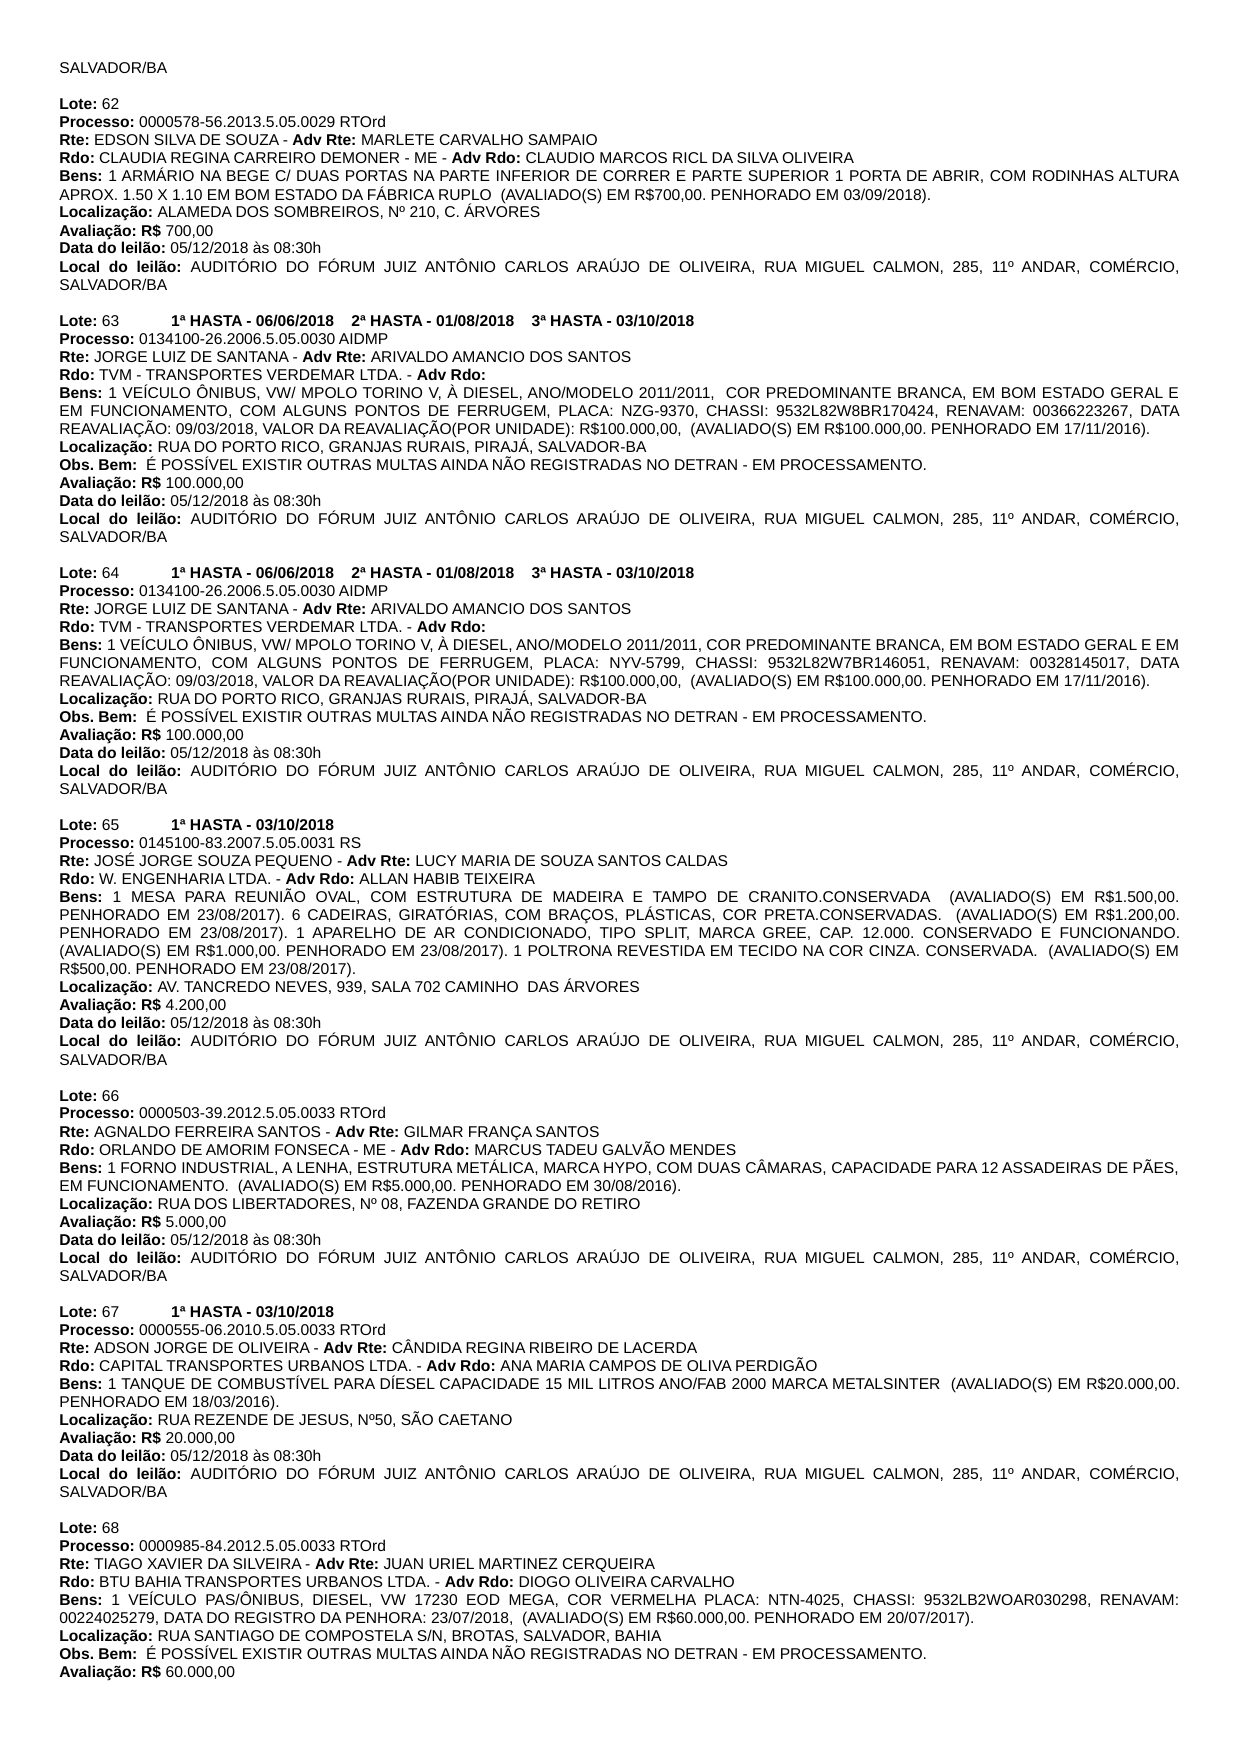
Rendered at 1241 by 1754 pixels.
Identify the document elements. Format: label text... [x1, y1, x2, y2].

text Lote: 64 1ª HASTA - 06/06/2018 2ª HASTA - 01/08/2018 3ª HASTA - 03/10/2018 [59, 564, 1181, 582]
text Processo: 0000578-56.2013.5.05.0029 RTOrd [59, 113, 1181, 131]
text Localização: RUA DO PORTO RICO, GRANJAS RURAIS, PIRAJÁ, SALVADOR-BA [59, 437, 1181, 456]
text Obs. Bem: É POSSÍVEL EXISTIR OUTRAS MULTAS AINDA NÃO REGISTRADAS NO DETRAN - EM PROCESSAMENTO. [59, 456, 1181, 473]
text Rte: EDSON SILVA DE SOUZA - Adv Rte: MARLETE CARVALHO SAMPAIO [59, 131, 1181, 149]
text Avaliação: R$ 20.000,00 [59, 1429, 1181, 1447]
text Processo: 0145100-83.2007.5.05.0031 RS [59, 834, 1181, 852]
text Local do leilão: AUDITÓRIO DO FÓRUM JUIZ ANTÔNIO CARLOS ARAÚJO DE OLIVEIRA, RUA MIGUEL CALMON, 285, 11º ANDAR, COMÉRCIO, SALVADOR/BA [59, 1032, 1181, 1068]
text Local do leilão: AUDITÓRIO DO FÓRUM JUIZ ANTÔNIO CARLOS ARAÚJO DE OLIVEIRA, RUA MIGUEL CALMON, 285, 11º ANDAR, COMÉRCIO, SALVADOR/BA [59, 509, 1181, 546]
text Lote: 68 [59, 1519, 1181, 1537]
text Rdo: BTU BAHIA TRANSPORTES URBANOS LTDA. - Adv Rdo: DIOGO OLIVEIRA CARVALHO [59, 1573, 1181, 1591]
text Lote: 67 1ª HASTA - 03/10/2018 [59, 1302, 1181, 1321]
text Obs. Bem: É POSSÍVEL EXISTIR OUTRAS MULTAS AINDA NÃO REGISTRADAS NO DETRAN - EM PROCESSAMENTO. [59, 1645, 1181, 1663]
text Bens: 1 FORNO INDUSTRIAL, A LENHA, ESTRUTURA METÁLICA, MARCA HYPO, COM DUAS CÂMARAS, CAPACIDADE PARA 12 ASSADEIRAS DE PÃES, EM FUNCIONAMENTO. (AVALIADO(S) EM R$5.000,00. PENHORADO EM 30/08/2016). [59, 1158, 1181, 1194]
text Rte: TIAGO XAVIER DA SILVEIRA - Adv Rte: JUAN URIEL MARTINEZ CERQUEIRA [59, 1555, 1181, 1573]
text Avaliação: R$ 5.000,00 [59, 1212, 1181, 1230]
text Processo: 0000555-06.2010.5.05.0033 RTOrd [59, 1321, 1181, 1338]
text Processo: 0000985-84.2012.5.05.0033 RTOrd [59, 1537, 1181, 1555]
text Avaliação: R$ 4.200,00 [59, 996, 1181, 1014]
text Data do leilão: 05/12/2018 às 08:30h [59, 492, 1181, 509]
text Bens: 1 ARMÁRIO NA BEGE C/ DUAS PORTAS NA PARTE INFERIOR DE CORRER E PARTE SUPERIOR 1 PORTA DE ABRIR, COM RODINHAS ALTURA APROX. 1.50 X 1.10 EM BOM ESTADO DA FÁBRICA RUPLO (AVALIADO(S) EM R$700,00. PENHORADO EM 03/09/2018). [59, 167, 1181, 203]
text Rte: JORGE LUIZ DE SANTANA - Adv Rte: ARIVALDO AMANCIO DOS SANTOS [59, 347, 1181, 365]
text Avaliação: R$ 700,00 [59, 221, 1181, 239]
text Lote: 62 [59, 95, 1181, 113]
text Rdo: CAPITAL TRANSPORTES URBANOS LTDA. - Adv Rdo: ANA MARIA CAMPOS DE OLIVA PERDIGÃO [59, 1357, 1181, 1374]
text Rdo: ORLANDO DE AMORIM FONSECA - ME - Adv Rdo: MARCUS TADEU GALVÃO MENDES [59, 1140, 1181, 1158]
text Data do leilão: 05/12/2018 às 08:30h [59, 1014, 1181, 1032]
text Data do leilão: 05/12/2018 às 08:30h [59, 744, 1181, 762]
text Local do leilão: AUDITÓRIO DO FÓRUM JUIZ ANTÔNIO CARLOS ARAÚJO DE OLIVEIRA, RUA MIGUEL CALMON, 285, 11º ANDAR, COMÉRCIO, SALVADOR/BA [59, 1248, 1181, 1284]
text Localização: ALAMEDA DOS SOMBREIROS, Nº 210, C. ÁRVORES [59, 203, 1181, 221]
text Bens: 1 VEÍCULO PAS/ÔNIBUS, DIESEL, VW 17230 EOD MEGA, COR VERMELHA PLACA: NTN-4025, CHASSI: 9532LB2WOAR030298, RENAVAM: 00224025279, DATA DO REGISTRO DA PENHORA: 23/07/2018, (AVALIADO(S) EM R$60.000,00. PENHORADO EM 20/07/2017). [59, 1591, 1181, 1627]
text Rdo: W. ENGENHARIA LTDA. - Adv Rdo: ALLAN HABIB TEIXEIRA [59, 870, 1181, 888]
text Processo: 0134100-26.2006.5.05.0030 AIDMP [59, 329, 1181, 347]
text Localização: AV. TANCREDO NEVES, 939, SALA 702 CAMINHO DAS ÁRVORES [59, 978, 1181, 996]
text Local do leilão: AUDITÓRIO DO FÓRUM JUIZ ANTÔNIO CARLOS ARAÚJO DE OLIVEIRA, RUA MIGUEL CALMON, 285, 11º ANDAR, COMÉRCIO, SALVADOR/BA [59, 762, 1181, 798]
text Processo: 0134100-26.2006.5.05.0030 AIDMP [59, 582, 1181, 600]
text SALVADOR/BA [59, 59, 1181, 77]
text Avaliação: R$ 100.000,00 [59, 473, 1181, 492]
text Bens: 1 VEÍCULO ÔNIBUS, VW/ MPOLO TORINO V, À DIESEL, ANO/MODELO 2011/2011, COR PREDOMINANTE BRANCA, EM BOM ESTADO GERAL E EM FUNCIONAMENTO, COM ALGUNS PONTOS DE FERRUGEM, PLACA: NZG-9370, CHASSI: 9532L82W8BR170424, RENAVAM: 00366223267, DATA REAVALIAÇÃO: 09/03/2018, VALOR DA REAVALIAÇÃO(POR UNIDADE): R$100.000,00, (AVALIADO(S) EM R$100.000,00. PENHORADO EM 17/11/2016). [59, 383, 1181, 437]
text Rdo: CLAUDIA REGINA CARREIRO DEMONER - ME - Adv Rdo: CLAUDIO MARCOS RICL DA SILVA OLIVEIRA [59, 149, 1181, 167]
text Data do leilão: 05/12/2018 às 08:30h [59, 1230, 1181, 1248]
text Rdo: TVM - TRANSPORTES VERDEMAR LTDA. - Adv Rdo: [59, 365, 1181, 383]
text Bens: 1 VEÍCULO ÔNIBUS, VW/ MPOLO TORINO V, À DIESEL, ANO/MODELO 2011/2011, COR PREDOMINANTE BRANCA, EM BOM ESTADO GERAL E EM FUNCIONAMENTO, COM ALGUNS PONTOS DE FERRUGEM, PLACA: NYV-5799, CHASSI: 9532L82W7BR146051, RENAVAM: 00328145017, DATA REAVALIAÇÃO: 09/03/2018, VALOR DA REAVALIAÇÃO(POR UNIDADE): R$100.000,00, (AVALIADO(S) EM R$100.000,00. PENHORADO EM 17/11/2016). [59, 636, 1181, 690]
text Data do leilão: 05/12/2018 às 08:30h [59, 1447, 1181, 1465]
text Bens: 1 TANQUE DE COMBUSTÍVEL PARA DÍESEL CAPACIDADE 15 MIL LITROS ANO/FAB 2000 MARCA METALSINTER (AVALIADO(S) EM R$20.000,00. PENHORADO EM 18/03/2016). [59, 1374, 1181, 1411]
text Localização: RUA DO PORTO RICO, GRANJAS RURAIS, PIRAJÁ, SALVADOR-BA [59, 690, 1181, 708]
text Rte: JOSÉ JORGE SOUZA PEQUENO - Adv Rte: LUCY MARIA DE SOUZA SANTOS CALDAS [59, 852, 1181, 870]
text Obs. Bem: É POSSÍVEL EXISTIR OUTRAS MULTAS AINDA NÃO REGISTRADAS NO DETRAN - EM PROCESSAMENTO. [59, 708, 1181, 726]
text Rte: ADSON JORGE DE OLIVEIRA - Adv Rte: CÂNDIDA REGINA RIBEIRO DE LACERDA [59, 1338, 1181, 1357]
text Rte: AGNALDO FERREIRA SANTOS - Adv Rte: GILMAR FRANÇA SANTOS [59, 1122, 1181, 1140]
text Rdo: TVM - TRANSPORTES VERDEMAR LTDA. - Adv Rdo: [59, 618, 1181, 636]
text Localização: RUA DOS LIBERTADORES, Nº 08, FAZENDA GRANDE DO RETIRO [59, 1194, 1181, 1212]
text Avaliação: R$ 60.000,00 [59, 1663, 1181, 1681]
text Lote: 65 1ª HASTA - 03/10/2018 [59, 816, 1181, 834]
text Localização: RUA SANTIAGO DE COMPOSTELA S/N, BROTAS, SALVADOR, BAHIA [59, 1627, 1181, 1645]
text Local do leilão: AUDITÓRIO DO FÓRUM JUIZ ANTÔNIO CARLOS ARAÚJO DE OLIVEIRA, RUA MIGUEL CALMON, 285, 11º ANDAR, COMÉRCIO, SALVADOR/BA [59, 257, 1181, 293]
text Bens: 1 MESA PARA REUNIÃO OVAL, COM ESTRUTURA DE MADEIRA E TAMPO DE CRANITO.CONSERVADA (AVALIADO(S) EM R$1.500,00. PENHORADO EM 23/08/2017). 6 CADEIRAS, GIRATÓRIAS, COM BRAÇOS, PLÁSTICAS, COR PRETA.CONSERVADAS. (AVALIADO(S) EM R$1.200,00. PENHORADO EM 23/08/2017). 1 APARELHO DE AR CONDICIONADO, TIPO SPLIT, MARCA GREE, CAP. 12.000. CONSERVADO E FUNCIONANDO. (AVALIADO(S) EM R$1.000,00. PENHORADO EM 23/08/2017). 1 POLTRONA REVESTIDA EM TECIDO NA COR CINZA. CONSERVADA. (AVALIADO(S) EM R$500,00. PENHORADO EM 23/08/2017). [59, 888, 1181, 978]
text Localização: RUA REZENDE DE JESUS, Nº50, SÃO CAETANO [59, 1411, 1181, 1429]
text Local do leilão: AUDITÓRIO DO FÓRUM JUIZ ANTÔNIO CARLOS ARAÚJO DE OLIVEIRA, RUA MIGUEL CALMON, 285, 11º ANDAR, COMÉRCIO, SALVADOR/BA [59, 1465, 1181, 1501]
text Avaliação: R$ 100.000,00 [59, 726, 1181, 744]
text Processo: 0000503-39.2012.5.05.0033 RTOrd [59, 1104, 1181, 1122]
text Rte: JORGE LUIZ DE SANTANA - Adv Rte: ARIVALDO AMANCIO DOS SANTOS [59, 600, 1181, 618]
text Lote: 66 [59, 1086, 1181, 1104]
text Data do leilão: 05/12/2018 às 08:30h [59, 239, 1181, 257]
text Lote: 63 1ª HASTA - 06/06/2018 2ª HASTA - 01/08/2018 3ª HASTA - 03/10/2018 [59, 311, 1181, 329]
